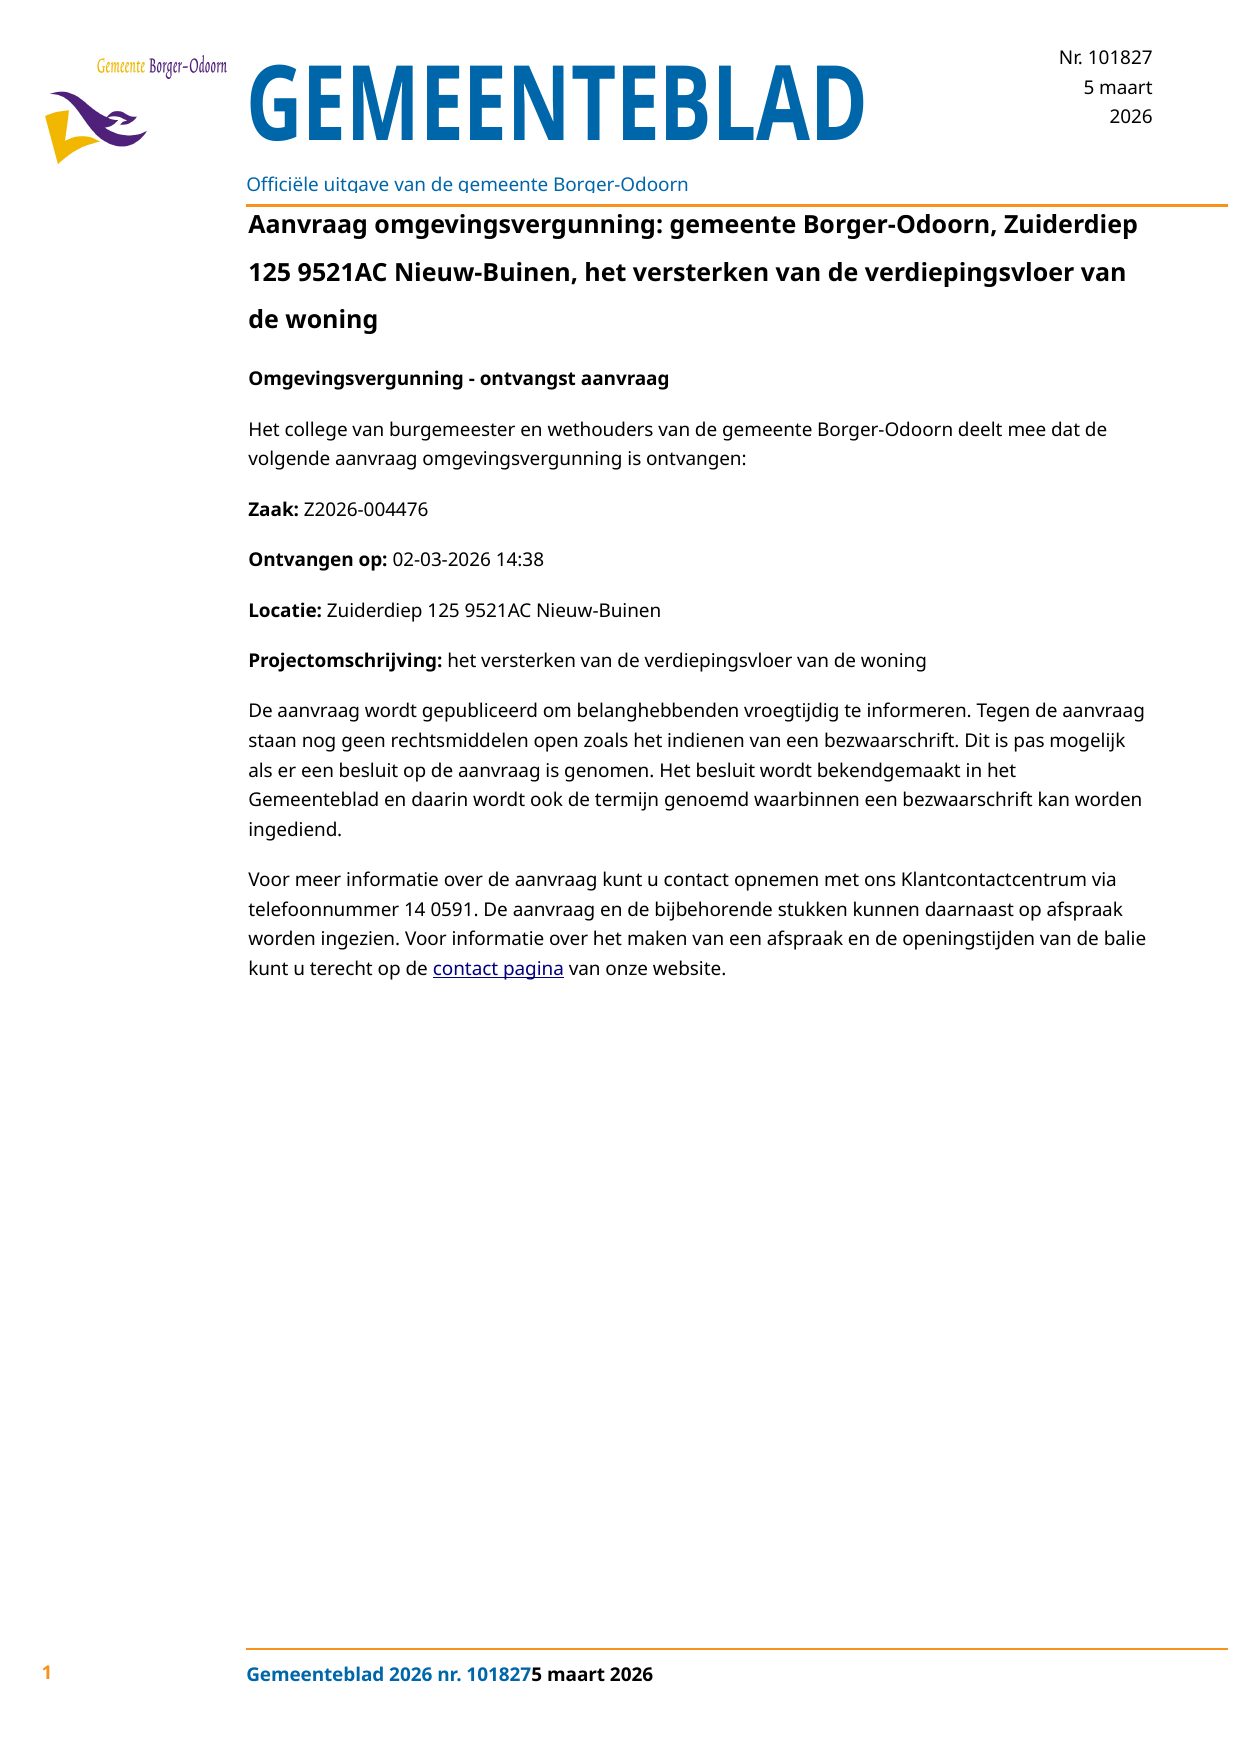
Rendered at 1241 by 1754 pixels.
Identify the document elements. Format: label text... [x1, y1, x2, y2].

text Het college van burgemeester en wethouders van de gemeente Borger-Odoorn deelt mee dat de volgende aanvraag omgevingsvergunning is ontvangen: [248, 416, 1152, 471]
text De aanvraag wordt gepubliceerd om belanghebbenden vroegtijdig te informeren. Tegen de aanvraag staan nog geen rechtsmiddelen open zoals het indienen van een bezwaarschrift. Dit is pas mogelijk als er een besluit op de aanvraag is genomen. Het besluit wordt bekendgemaakt in het Gemeenteblad en daarin wordt ook de termijn genoemd waarbinnen een bezwaarschrift kan worden ingediend. [248, 698, 1152, 842]
text Omgevingsvergunning - ontvangst aanvraag [248, 366, 1152, 391]
text Projectomschrijving: het versterken van de verdiepingsvloer van de woning [248, 647, 1152, 673]
text Zaak: Z2026-004476 [248, 496, 1152, 522]
text Ontvangen op: 02-03-2026 14:38 [248, 546, 1152, 572]
picture [41, 47, 231, 172]
text Voor meer informatie over de aanvraag kunt u contact opnemen met ons Klantcontactcentrum via telefoonnummer 14 0591. De aanvraag en de bijbehorende stukken kunnen daarnaast op afspraak worden ingezien. Voor informatie over het maken van een afspraak en de openingstijden van de balie kunt u terecht op de contact pagina van onze website. [248, 866, 1152, 981]
text Locatie: Zuiderdiep 125 9521AC Nieuw-Buinen [248, 597, 1152, 622]
text Aanvraag omgevingsvergunning: gemeente Borger-Odoorn, Zuiderdiep 125 9521AC Nieuw-Buinen, het versterken van de verdiepingsvloer van de woning [248, 207, 1152, 336]
